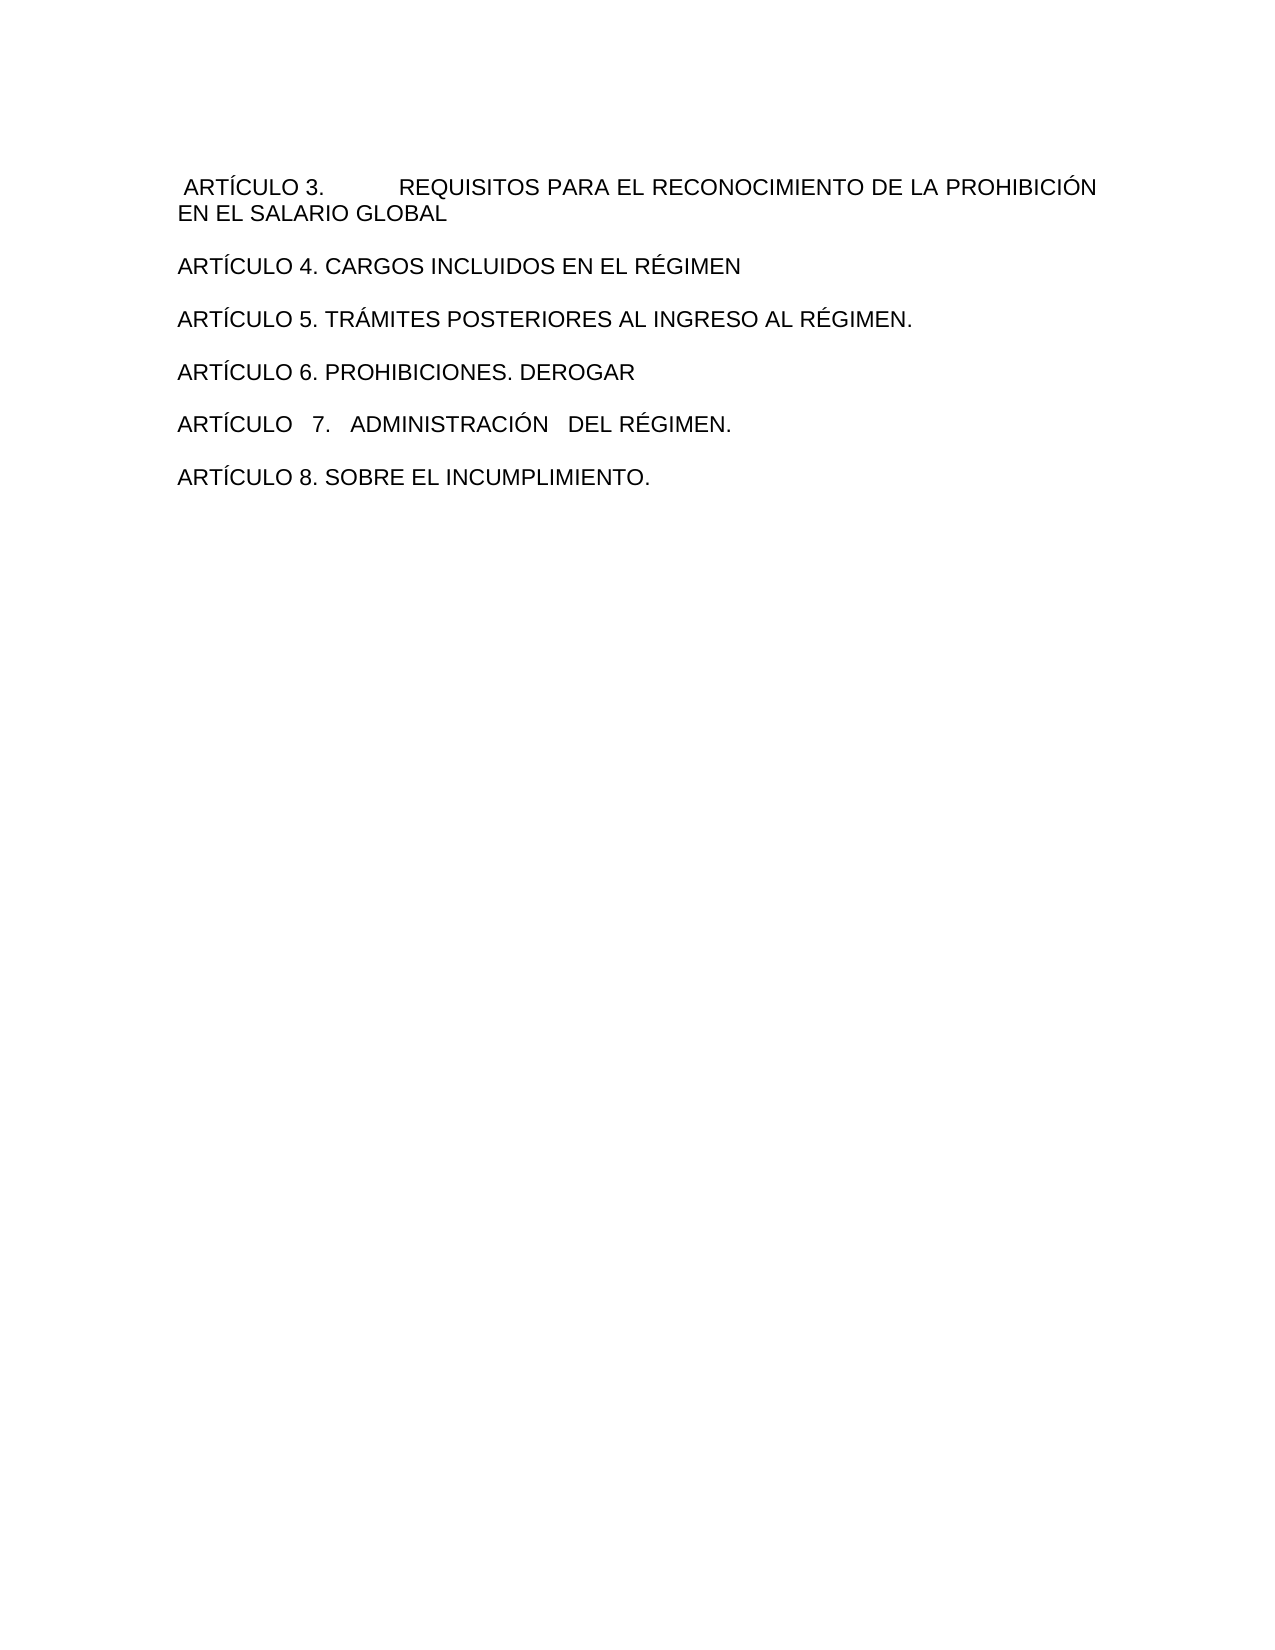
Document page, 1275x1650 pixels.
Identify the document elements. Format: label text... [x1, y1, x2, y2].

text ARTÍCULO 5. TRÁMITES POSTERIORES AL INGRESO AL RÉGIMEN. [177, 306, 1098, 332]
text ARTÍCULO 3. REQUISITOS PARA EL RECONOCIMIENTO DE LA PROHIBICIÓN EN EL SALARIO GLOBAL [177, 174, 1098, 227]
text ARTÍCULO 6. PROHIBICIONES. DEROGAR [177, 358, 1098, 385]
text ARTÍCULO 4. CARGOS INCLUIDOS EN EL RÉGIMEN [177, 253, 1098, 279]
text ARTÍCULO 8. SOBRE EL INCUMPLIMIENTO. [177, 464, 1098, 490]
text ARTÍCULO 7. ADMINISTRACIÓN DEL RÉGIMEN. [177, 411, 1098, 437]
